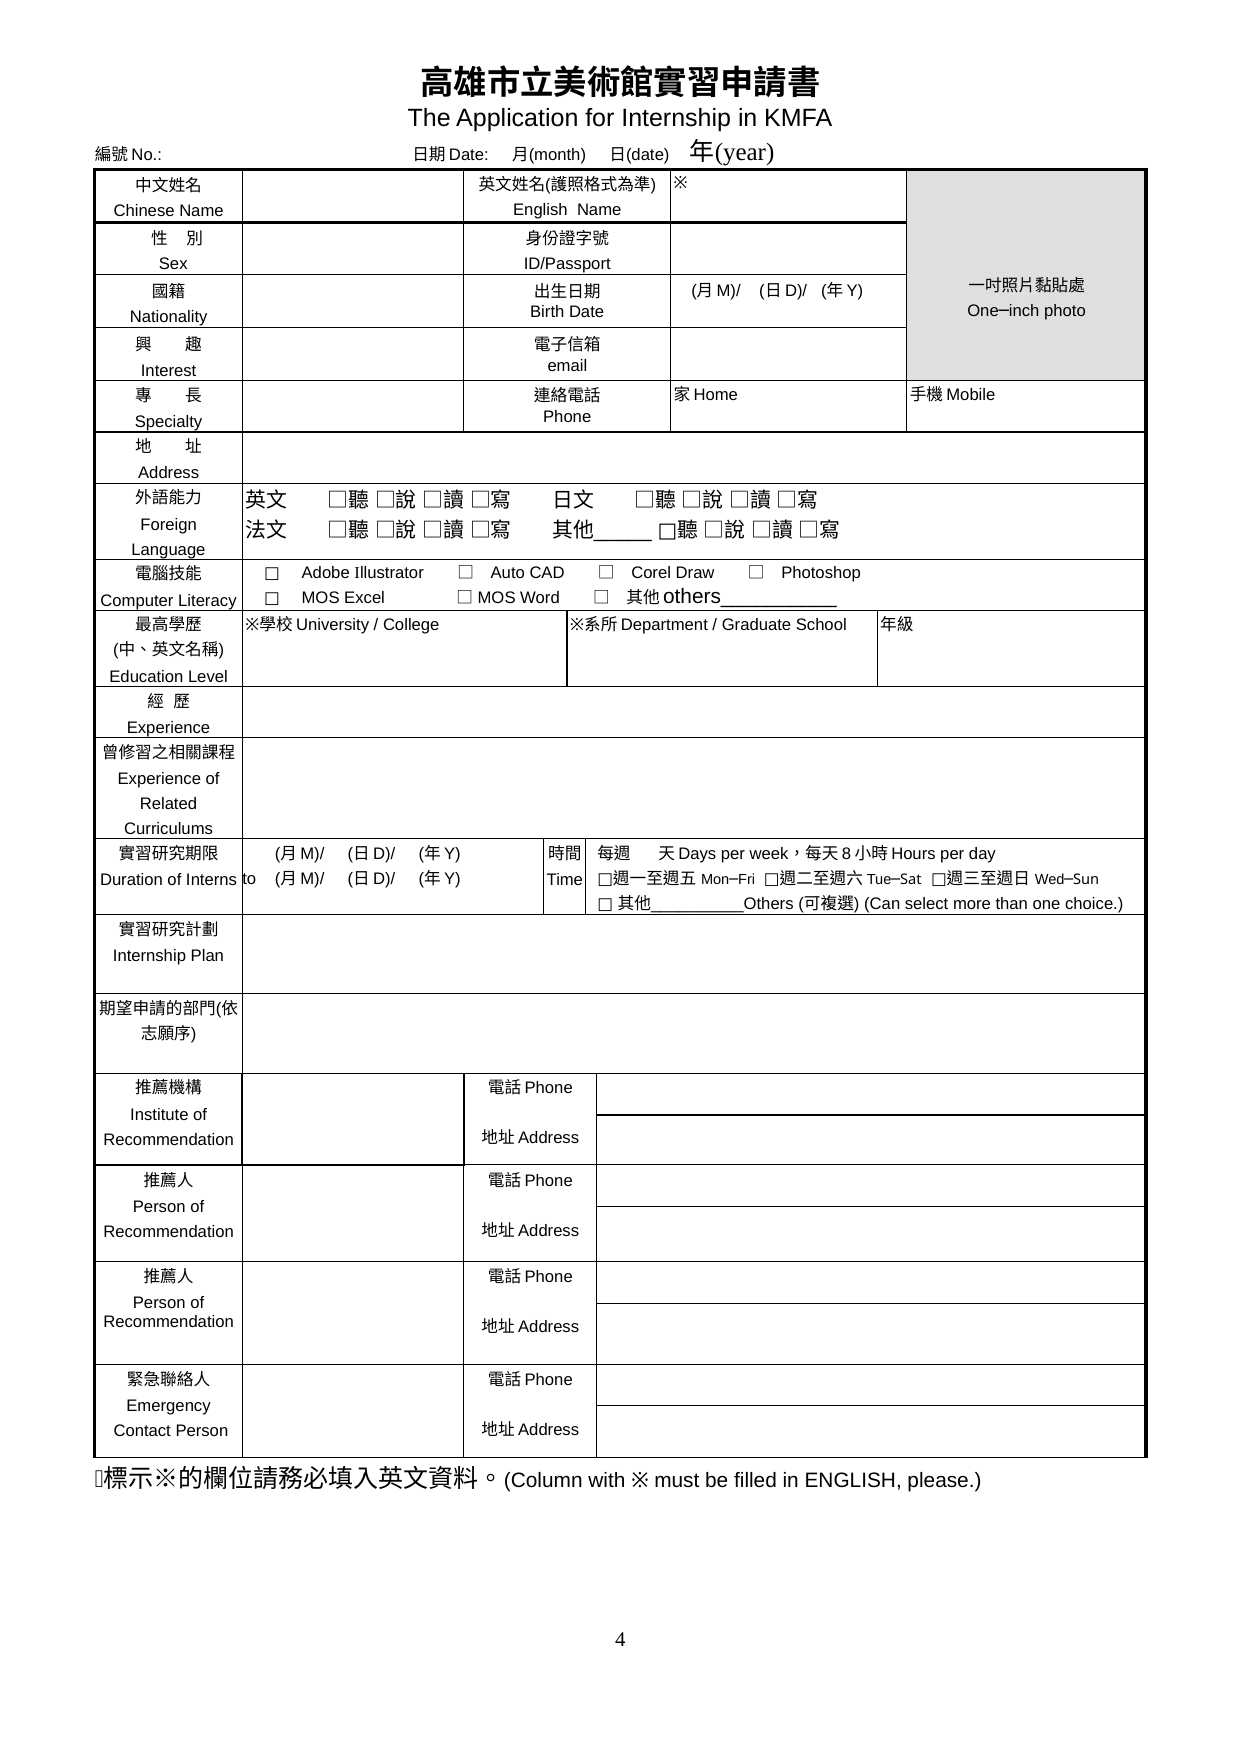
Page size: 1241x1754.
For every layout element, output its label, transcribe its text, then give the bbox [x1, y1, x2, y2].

table_cell 最高學歷 (中、英文名稱) Education Level [96, 611, 242, 686]
table_cell [597, 1365, 1144, 1405]
table_header 中文姓名 Chinese Name [96, 171, 242, 221]
table_cell 家Home [671, 381, 906, 431]
table_cell 經 歷 Experience [96, 687, 242, 737]
table_cell [243, 687, 1144, 737]
table_cell 實習研究計劃 Internship Plan [96, 915, 242, 993]
table_cell 電子信箱 email [464, 328, 670, 380]
table_cell 推薦人 Person of Recommendation [96, 1262, 242, 1364]
table_cell 推薦人 Person of Recommendation [96, 1166, 242, 1261]
table_cell 性 別 Sex [96, 224, 242, 274]
table_cell [597, 1304, 1144, 1364]
table_cell [243, 224, 463, 274]
table_cell 曾修習之相關課程 Experience of Related Curriculums [96, 738, 242, 838]
table_cell 地 址 Address [96, 433, 242, 482]
table_cell [243, 738, 1144, 838]
table_header ※ [671, 171, 906, 221]
table_cell (月M)/ (日D)/ (年Y) [671, 275, 906, 327]
text 編號No.: 日期Date: 月(month) 日(date) 年(year) [94, 132, 1146, 168]
table_cell 興 趣 Interest [96, 328, 242, 380]
table_cell 電話Phone 地址Address [465, 1074, 596, 1164]
table_cell [671, 224, 906, 274]
table_cell 實習研究期限 Duration of Interns [96, 839, 242, 914]
table_cell 期望申請的部門(依志願序) [96, 994, 242, 1072]
table_cell 出生日期 Birth Date [464, 275, 670, 327]
table_cell 電話Phone 地址Address [464, 1165, 596, 1261]
table_cell 時間 Time [544, 839, 585, 914]
table_cell [243, 433, 1144, 482]
table_cell [243, 328, 463, 380]
table_cell 推薦機構 Institute of Recommendation [96, 1074, 241, 1164]
table_cell [597, 1074, 1144, 1114]
table_cell [597, 1262, 1144, 1302]
text The Application for Internship in KMFA [94, 103, 1146, 132]
table_cell 身份證字號 ID/Passport [464, 224, 670, 274]
table_cell [243, 994, 1144, 1072]
table_cell 每週 天Days per week，每天8小時Hours per day □週一至週五 Mon­─Fri □週二至週六 Tue─Sat □週三至週日 Wed­─Sun □ 其他__________Others (可複選) (Can select more than one choice.) [586, 839, 1144, 914]
table_header [243, 171, 463, 221]
table_cell [243, 381, 463, 431]
table_cell 電話Phone 地址Address [464, 1262, 596, 1364]
table_cell 手機Mobile [907, 381, 1144, 431]
table_cell [597, 1406, 1144, 1457]
text 標示※的欄位請務必填入英文資料。(Column with ※ must be filled in ENGLISH, please.) [94, 1458, 1146, 1494]
table_cell [243, 915, 1144, 993]
table_cell [243, 275, 463, 327]
table_cell 緊急聯絡人 Emergency Contact Person [96, 1365, 242, 1457]
table_cell 電話Phone 地址Address [464, 1365, 596, 1457]
table_cell 連絡電話 Phone [464, 381, 670, 431]
table_cell 專 長 Specialty [96, 381, 242, 431]
table_cell [597, 1116, 1144, 1164]
table_cell ※系所Department / Graduate School [568, 611, 877, 686]
table_header 英文姓名(護照格式為準) English Name [464, 171, 670, 221]
table_cell [243, 1166, 463, 1261]
table_cell [597, 1165, 1144, 1206]
table_cell [597, 1207, 1144, 1261]
table_header 一吋照片黏貼處 One─inch photo [907, 171, 1144, 380]
table_cell Adobe Illustrator □ Auto CAD □ Corel Draw □ Photoshop MOS Excel □ MOS Word □ 其他others__________ [243, 560, 1144, 609]
table_cell [243, 1074, 463, 1164]
table_cell [671, 328, 906, 380]
table_cell 英文 □聽 □說 □讀 □寫 日文 □聽 □說 □讀 □寫 法文 □聽 □說 □讀 □寫 其他_____ □聽 □說 □讀 □寫 [243, 484, 1144, 558]
table_cell 外語能力 Foreign Language [96, 484, 242, 558]
table_cell 年級 [878, 611, 1144, 686]
text 高雄市立美術館實習申請書 [94, 59, 1146, 103]
table_cell 國籍 Nationality [96, 275, 242, 327]
table_cell (月M)/ (日D)/ (年Y) to (月M)/ (日D)/ (年Y) [243, 839, 543, 914]
table_cell 電腦技能Computer Literacy [96, 560, 242, 609]
table_cell [243, 1262, 463, 1364]
table_cell [243, 1365, 463, 1457]
table_cell ※學校University / College [243, 611, 566, 686]
